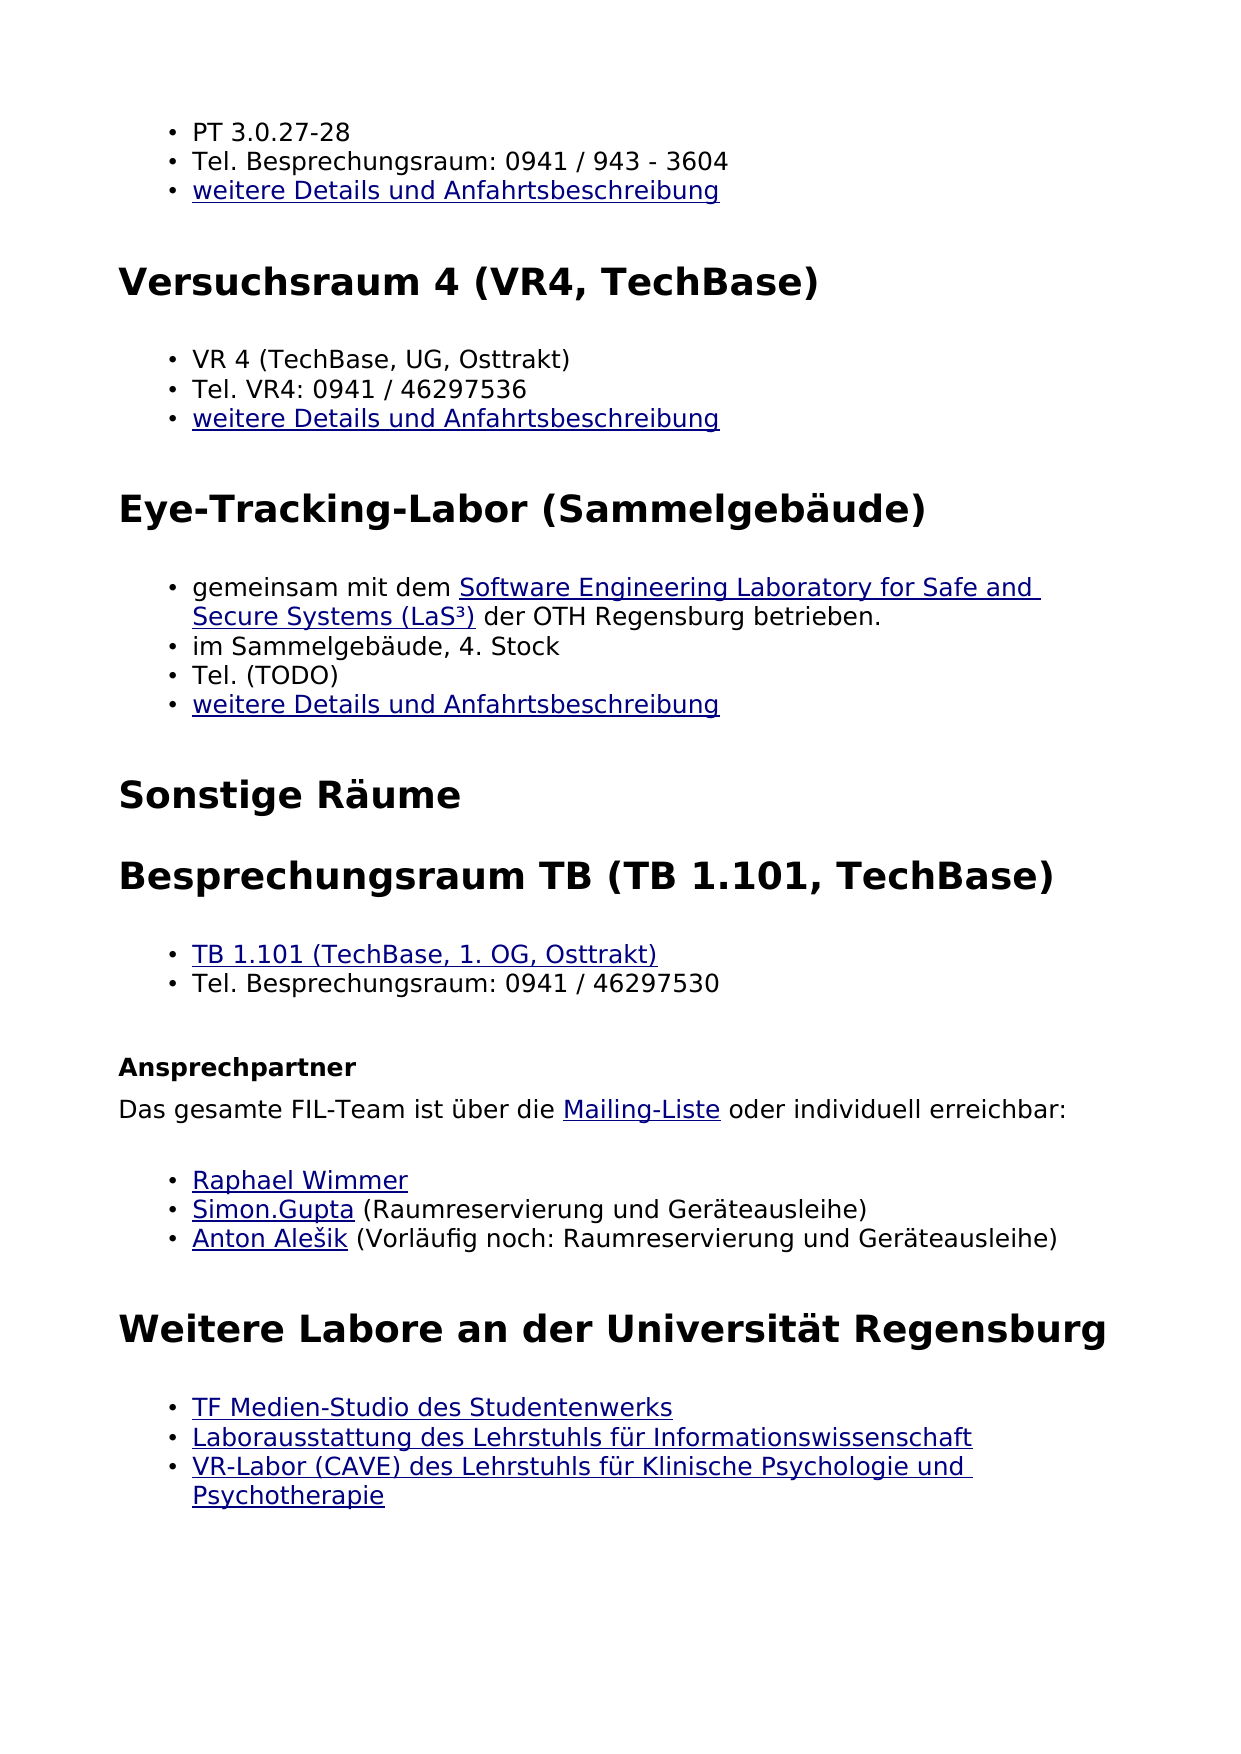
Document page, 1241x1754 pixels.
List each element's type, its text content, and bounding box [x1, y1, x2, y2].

subtitle Eye-Tracking-Labor (Sammelgebäude) [118, 488, 1122, 531]
list VR 4 (TechBase, UG, Osttrakt) [177, 346, 1122, 375]
list TB 1.101 (TechBase, 1. OG, Osttrakt) [177, 940, 1122, 969]
list Tel. VR4: 0941 / 46297536 [177, 375, 1122, 404]
list weitere Details und Anfahrtsbeschreibung [177, 690, 1122, 719]
subtitle Ansprechpartner [118, 1053, 1122, 1082]
list Raphael Wimmer [177, 1166, 1122, 1195]
list im Sammelgebäude, 4. Stock [177, 632, 1122, 661]
list weitere Details und Anfahrtsbeschreibung [177, 176, 1122, 206]
subtitle Weitere Labore an der Universität Regensburg [118, 1308, 1122, 1352]
list Tel. Besprechungsraum: 0941 / 943 - 3604 [177, 147, 1122, 176]
list Anton Alešik (Vorläufig noch: Raumreservierung und Geräteausleihe) [177, 1224, 1122, 1253]
list weitere Details und Anfahrtsbeschreibung [177, 404, 1122, 433]
list VR-Labor (CAVE) des Lehrstuhls für Klinische Psychologie und Psychotherapie [177, 1452, 1122, 1510]
list Tel. (TODO) [177, 661, 1122, 690]
subtitle Sonstige Räume [118, 774, 1122, 817]
list Laborausstattung des Lehrstuhls für Informationswissenschaft [177, 1423, 1122, 1452]
list gemeinsam mit dem Software Engineering Laboratory for Safe and Secure Systems (LaS³) der OTH Regensburg betrieben. [177, 573, 1122, 632]
subtitle Besprechungsraum TB (TB 1.101, TechBase) [118, 855, 1122, 898]
text Das gesamte FIL-Team ist über die Mailing-Liste oder individuell erreichbar: [118, 1095, 1122, 1124]
list Simon.Gupta (Raumreservierung und Geräteausleihe) [177, 1195, 1122, 1224]
list PT 3.0.27-28 [177, 118, 1122, 147]
subtitle Versuchsraum 4 (VR4, TechBase) [118, 260, 1122, 304]
list Tel. Besprechungsraum: 0941 / 46297530 [177, 969, 1122, 999]
list TF Medien-Studio des Studentenwerks [177, 1394, 1122, 1423]
